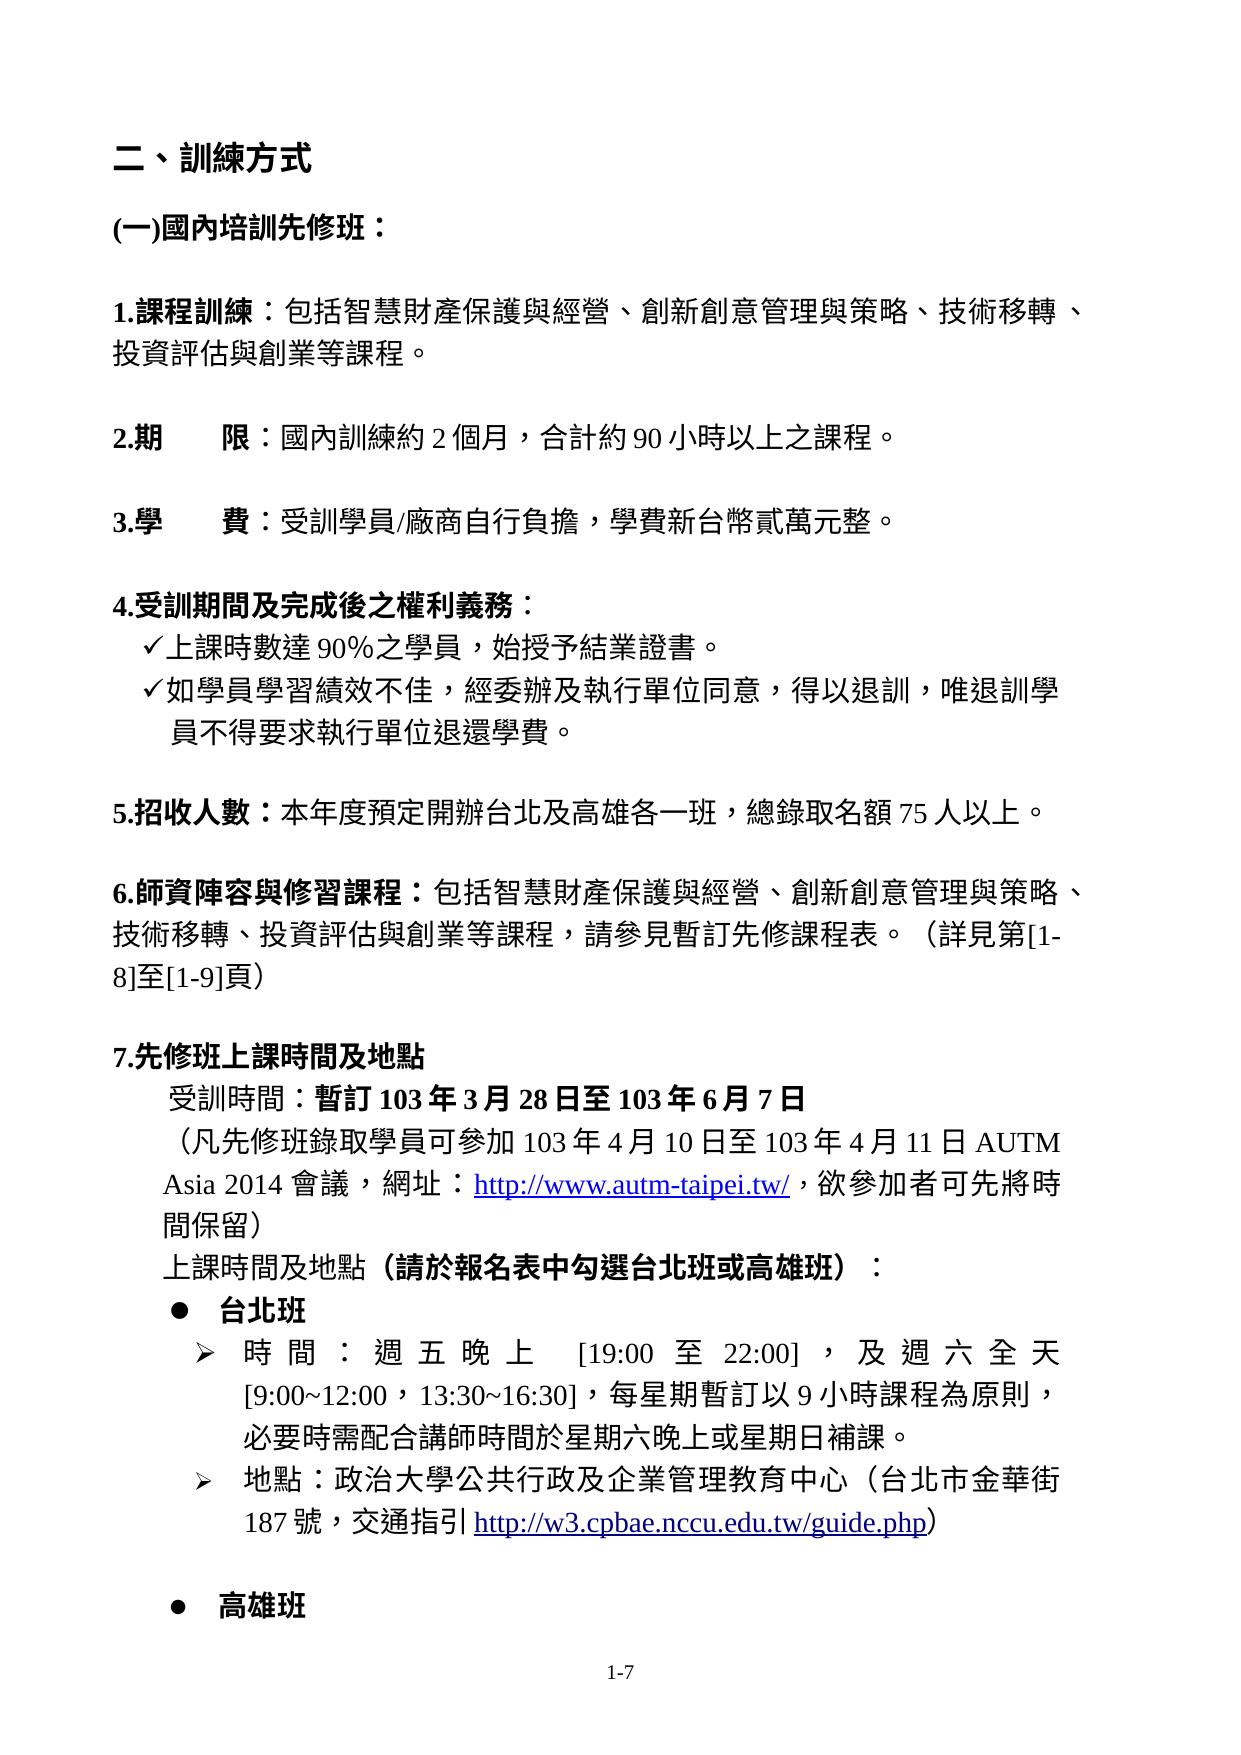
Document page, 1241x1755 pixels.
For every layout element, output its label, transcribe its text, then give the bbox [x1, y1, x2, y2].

text 5.招收人數：本年度預定開辦台北及高雄各一班，總錄取名額75人以上。 [112, 789, 1061, 832]
list 時間：週五晚上 [19:00至22:00]，及週六全天[9:00~12:00，13:30~16:30]，每星期暫訂以9小時課程為原則，必要時需配合講師時間於星期六晚上或星期日補課。 [193, 1330, 1061, 1457]
text (一)國內培訓先修班： [112, 205, 1061, 247]
text 7.先修班上課時間及地點 [112, 1034, 1061, 1076]
list 高雄班 [168, 1583, 1061, 1625]
text 2.期 限：國內訓練約2個月，合計約90小時以上之課程。 [112, 415, 1061, 457]
text 4.受訓期間及完成後之權利義務： [112, 583, 1061, 625]
text （凡先修班錄取學員可參加103年4月10日至103年4月11日AUTM Asia 2014會議，網址：http://www.autm-taipei.tw/，欲參加者可先將時間保留） [162, 1118, 1061, 1245]
list 台北班 [168, 1287, 1061, 1330]
text 3.學 費：受訓學員/廠商自行負擔，學費新台幣貳萬元整。 [112, 499, 1061, 541]
text 6.師資陣容與修習課程：包括智慧財產保護與經營、創新創意管理與策略、技術移轉、投資評估與創業等課程，請參見暫訂先修課程表。（詳見第[1-8]至[1-9]頁） [112, 869, 1061, 996]
text 二、訓練方式 [112, 131, 1061, 180]
text 如學員學習績效不佳，經委辦及執行單位同意，得以退訓，唯退訓學員不得要求執行單位退還學費。 [141, 667, 1061, 752]
text 上課時間及地點（請於報名表中勾選台北班或高雄班）： [162, 1245, 1061, 1287]
text 受訓時間：暫訂103年3月28日至103年6月7日 [142, 1076, 1061, 1118]
text 1.課程訓練：包括智慧財產保護與經營、創新創意管理與策略、技術移轉、投資評估與創業等課程。 [112, 289, 1061, 373]
list 地點：政治大學公共行政及企業管理教育中心（台北市金華街187號，交通指引http://w3.cpbae.nccu.edu.tw/guide.php） [193, 1457, 1061, 1541]
text 上課時數達90％之學員，始授予結業證書。 [141, 625, 1061, 667]
